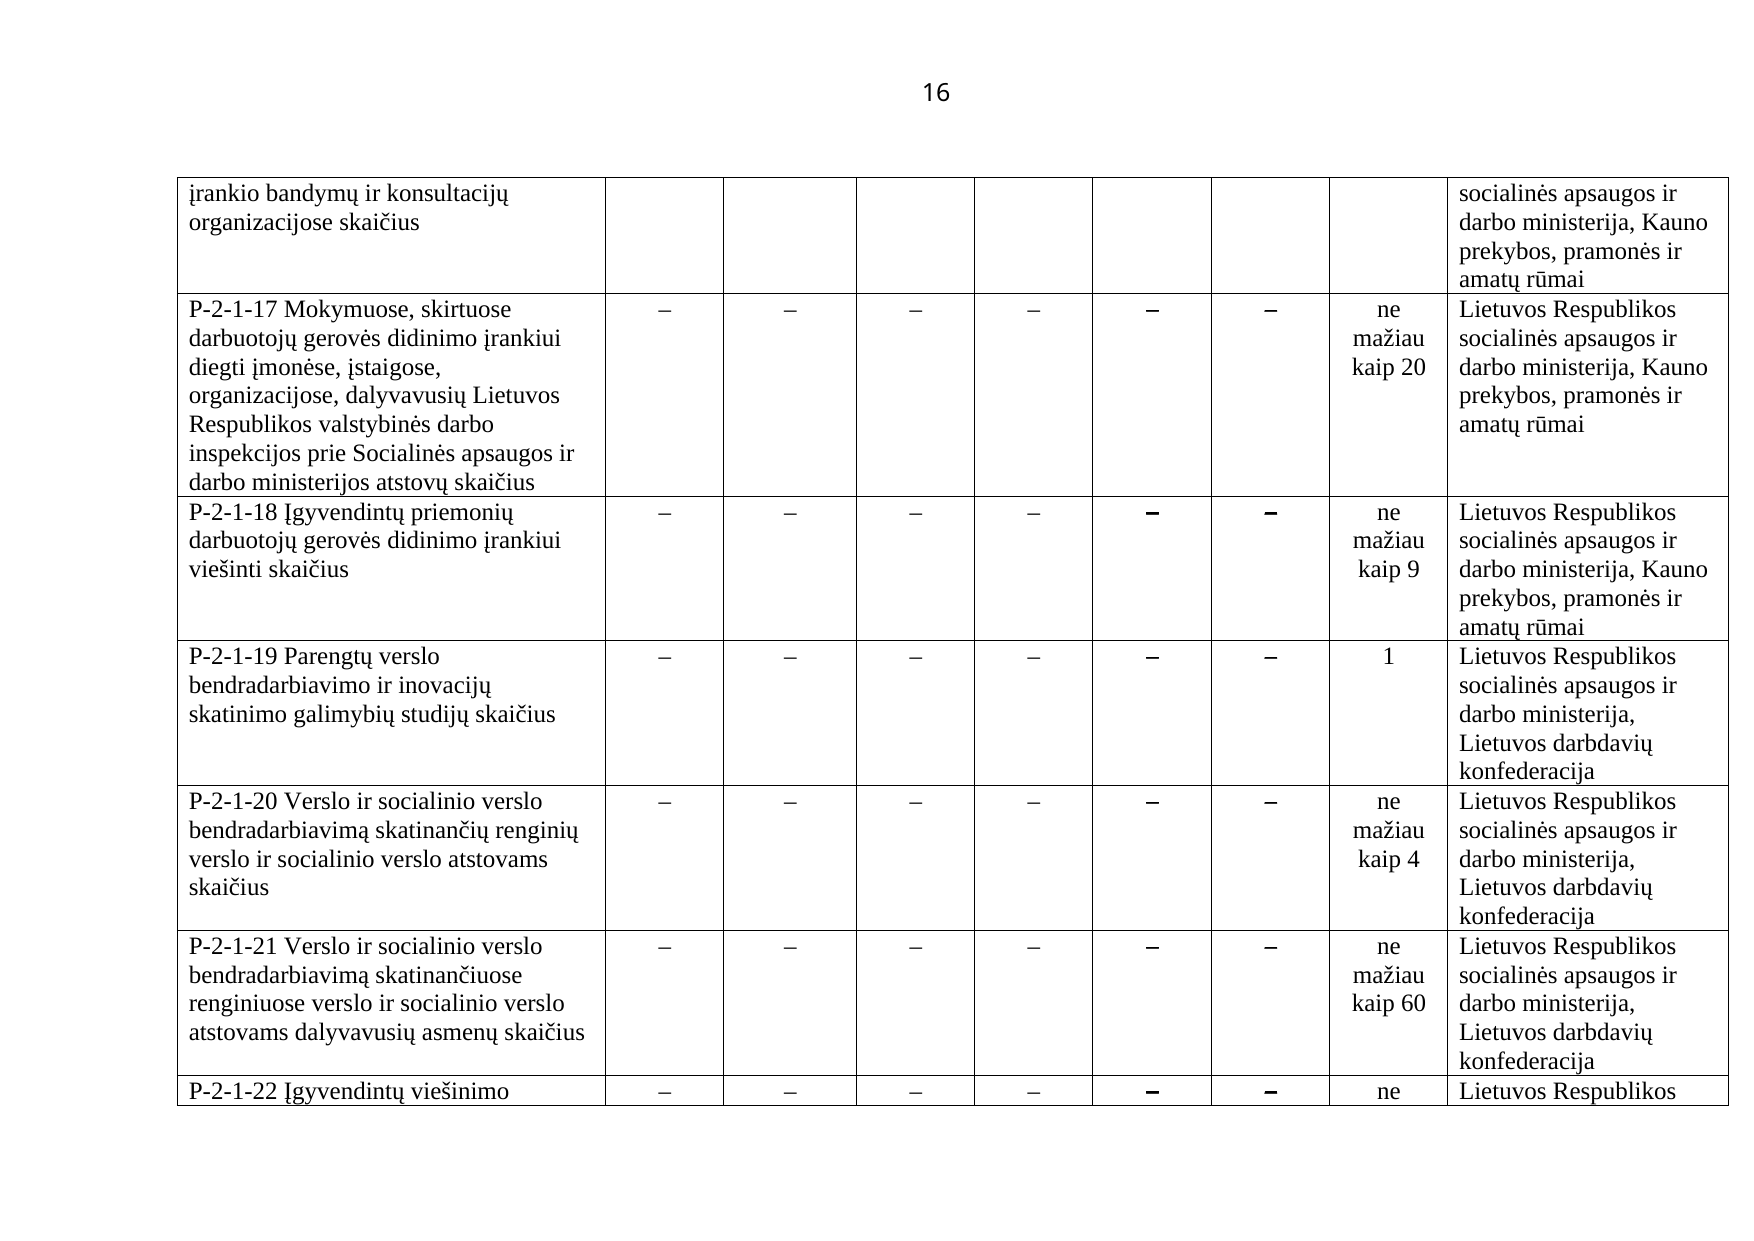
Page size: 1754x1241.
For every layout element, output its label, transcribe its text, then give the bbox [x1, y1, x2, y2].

table_cell Lietuvos Respublikos [1448, 1076, 1728, 1104]
table_cell – [1093, 641, 1211, 785]
table_cell – [1212, 931, 1329, 1075]
table_cell – [1093, 294, 1211, 496]
table_cell – [606, 1076, 723, 1104]
table_cell ne mažiau kaip 60 [1330, 931, 1447, 1075]
table_cell P-2-1-19 Parengtų verslo bendradarbiavimo ir inovacijų skatinimo galimybių studijų skaičius [178, 641, 605, 785]
table_cell – [857, 931, 974, 1075]
table_cell – [724, 1076, 856, 1104]
table_cell P-2-1-17 Mokymuose, skirtuose darbuotojų gerovės didinimo įrankiui diegti įmonėse, įstaigose, organizacijose, dalyvavusių Lietuvos Respublikos valstybinės darbo inspekcijos prie Socialinės apsaugos ir darbo ministerijos atstovų skaičius [178, 294, 605, 496]
table_cell – [1093, 497, 1211, 640]
table_cell – [857, 497, 974, 640]
table_cell – [1212, 294, 1329, 496]
table_cell ne [1330, 1076, 1447, 1104]
table_cell – [606, 497, 723, 640]
table_cell [975, 178, 1092, 293]
table_cell – [857, 294, 974, 496]
table_cell P-2-1-20 Verslo ir socialinio verslo bendradarbiavimą skatinančių renginių verslo ir socialinio verslo atstovams skaičius [178, 786, 605, 930]
table_cell – [857, 1076, 974, 1104]
table_cell Lietuvos Respublikos socialinės apsaugos ir darbo ministerija, Lietuvos darbdavių konfederacija [1448, 931, 1728, 1075]
table_cell įrankio bandymų ir konsultacijų organizacijose skaičius [178, 178, 605, 293]
table_cell – [1093, 786, 1211, 930]
table_cell – [975, 786, 1092, 930]
table_cell – [975, 641, 1092, 785]
table_cell ne mažiau kaip 20 [1330, 294, 1447, 496]
table_cell [606, 178, 723, 293]
table_cell [724, 178, 856, 293]
table_cell – [724, 497, 856, 640]
table_cell Lietuvos Respublikos socialinės apsaugos ir darbo ministerija, Kauno prekybos, pramonės ir amatų rūmai [1448, 294, 1728, 496]
table_cell – [606, 641, 723, 785]
table_cell – [606, 786, 723, 930]
table_cell – [1212, 786, 1329, 930]
table_cell – [975, 931, 1092, 1075]
table_cell ne mažiau kaip 4 [1330, 786, 1447, 930]
table_cell [1330, 178, 1447, 293]
table_cell – [1212, 497, 1329, 640]
table_cell – [724, 294, 856, 496]
table_cell – [857, 786, 974, 930]
table_cell P-2-1-18 Įgyvendintų priemonių darbuotojų gerovės didinimo įrankiui viešinti skaičius [178, 497, 605, 640]
table_cell P-2-1-21 Verslo ir socialinio verslo bendradarbiavimą skatinančiuose renginiuose verslo ir socialinio verslo atstovams dalyvavusių asmenų skaičius [178, 931, 605, 1075]
table_cell Lietuvos Respublikos socialinės apsaugos ir darbo ministerija, Lietuvos darbdavių konfederacija [1448, 786, 1728, 930]
table_cell – [1212, 1076, 1329, 1104]
table_cell [857, 178, 974, 293]
table_cell – [1212, 641, 1329, 785]
table_cell socialinės apsaugos ir darbo ministerija, Kauno prekybos, pramonės ir amatų rūmai [1448, 178, 1728, 293]
table_cell 1 [1330, 641, 1447, 785]
table_cell – [724, 931, 856, 1075]
table_cell [1212, 178, 1329, 293]
table_cell Lietuvos Respublikos socialinės apsaugos ir darbo ministerija, Kauno prekybos, pramonės ir amatų rūmai [1448, 497, 1728, 640]
table_cell – [975, 1076, 1092, 1104]
table_cell P-2-1-22 Įgyvendintų viešinimo [178, 1076, 605, 1104]
table_cell – [606, 294, 723, 496]
table_cell Lietuvos Respublikos socialinės apsaugos ir darbo ministerija, Lietuvos darbdavių konfederacija [1448, 641, 1728, 785]
table_cell [1093, 178, 1211, 293]
table_cell – [724, 641, 856, 785]
table_cell – [975, 497, 1092, 640]
table_cell – [606, 931, 723, 1075]
table_cell – [1093, 1076, 1211, 1104]
table_cell – [975, 294, 1092, 496]
table_cell ne mažiau kaip 9 [1330, 497, 1447, 640]
table_cell – [1093, 931, 1211, 1075]
table_cell – [857, 641, 974, 785]
table_cell – [724, 786, 856, 930]
